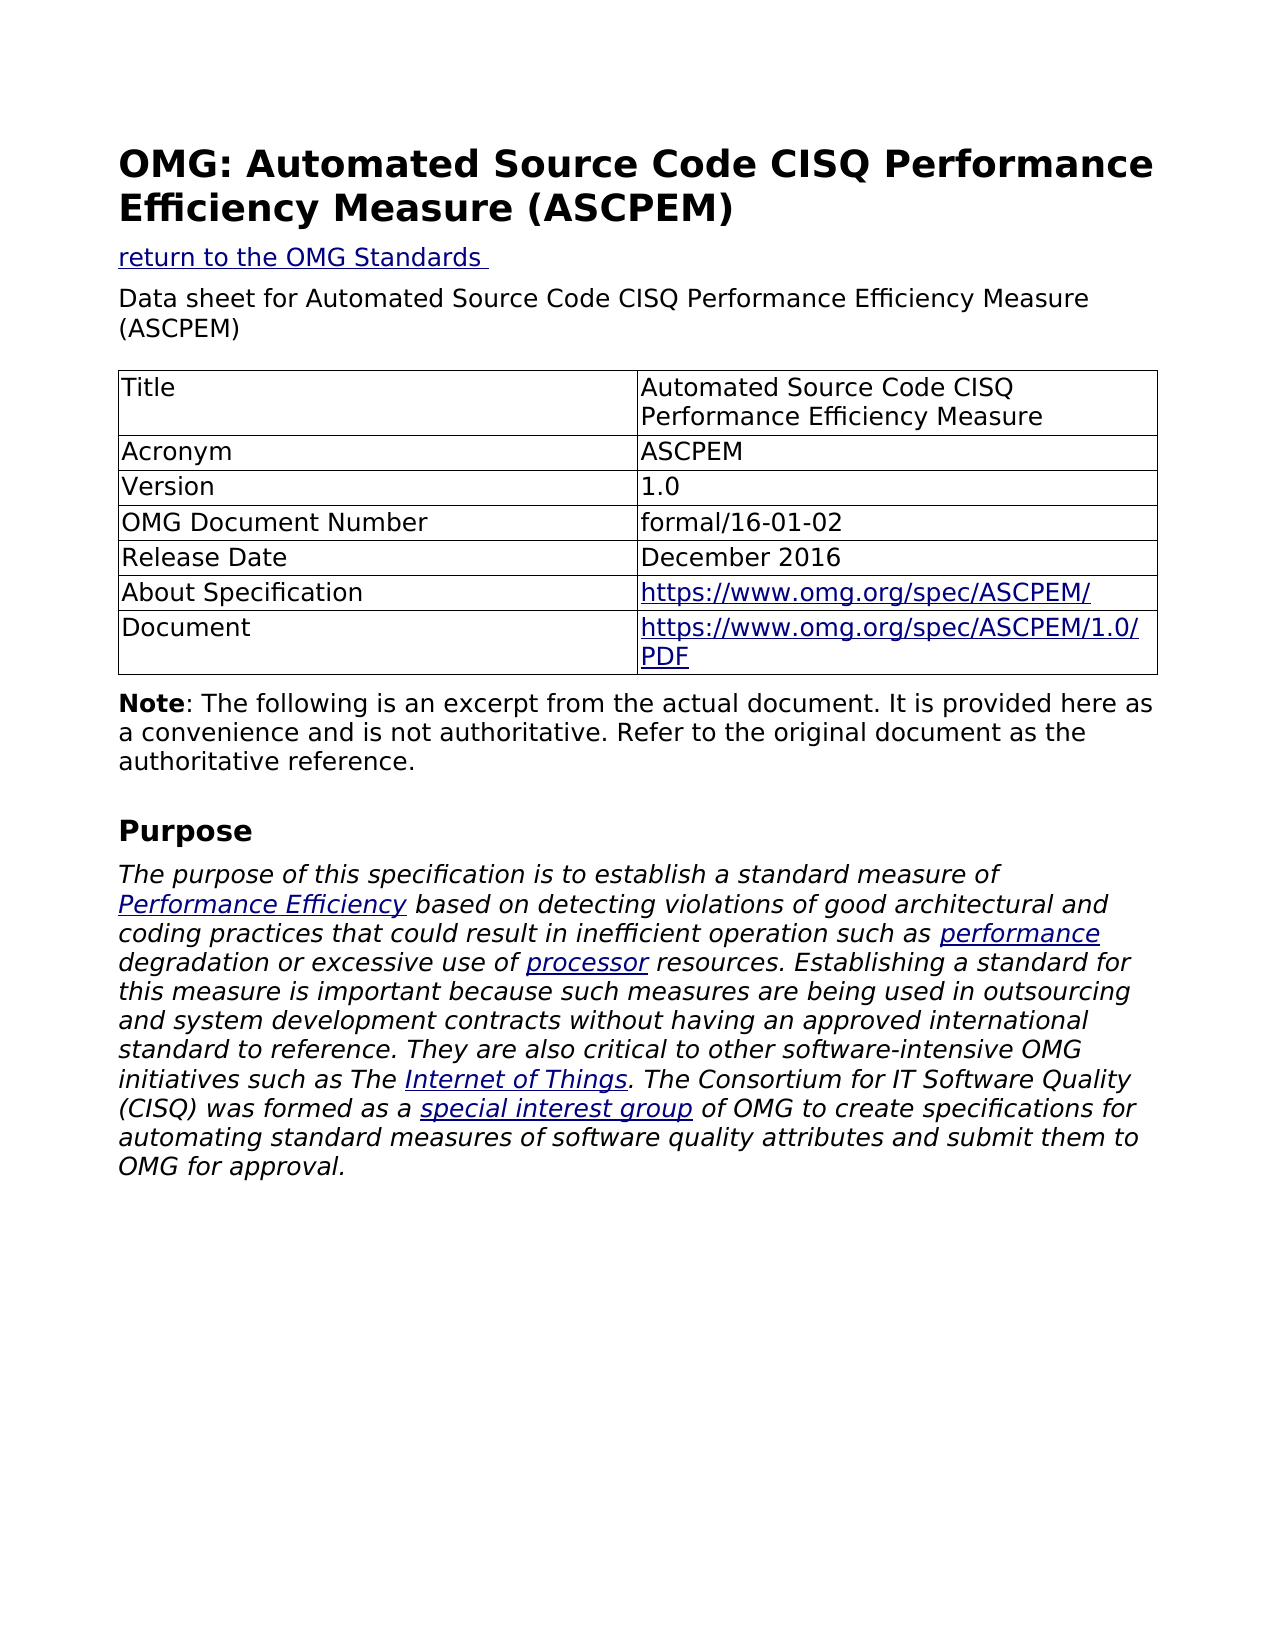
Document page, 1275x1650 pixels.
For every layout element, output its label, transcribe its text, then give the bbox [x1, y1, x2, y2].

text return to the OMG Standards [118, 243, 1157, 272]
subtitle Purpose [118, 814, 1157, 848]
text Note: The following is an excerpt from the actual document. It is provided here as a convenience and is not authoritative. Refer to the original document as the authoritative reference. [118, 689, 1157, 777]
table_cell Release Date [119, 541, 637, 575]
table_cell Version [119, 471, 637, 505]
table_cell 1.0 [638, 471, 1157, 505]
table_header Automated Source Code CISQ Performance Efficiency Measure [638, 371, 1157, 434]
table_cell https://www.omg.org/spec/ASCPEM/ [638, 576, 1157, 610]
subtitle OMG: Automated Source Code CISQ Performance Efficiency Measure (ASCPEM) [118, 143, 1157, 230]
table_cell Document [119, 611, 637, 674]
table_cell https://www.omg.org/spec/ASCPEM/1.0/PDF [638, 611, 1157, 674]
table_cell formal/16-01-02 [638, 506, 1157, 540]
table_header Title [119, 371, 637, 434]
text The purpose of this specification is to establish a standard measure of Performance Efficiency based on detecting violations of good architectural and coding practices that could result in inefficient operation such as performance degradation or excessive use of processor resources. Establishing a standard for this measure is important because such measures are being used in outsourcing and system development contracts without having an approved international standard to reference. They are also critical to other software-intensive OMG initiatives such as The Internet of Things. The Consortium for IT Software Quality (CISQ) was formed as a special interest group of OMG to create specifications for automating standard measures of software quality attributes and submit them to OMG for approval. [118, 861, 1157, 1181]
table_cell Acronym [119, 436, 637, 469]
text Data sheet for Automated Source Code CISQ Performance Efficiency Measure (ASCPEM) [118, 284, 1157, 343]
table_cell OMG Document Number [119, 506, 637, 540]
table_cell ASCPEM [638, 436, 1157, 469]
table_cell About Specification [119, 576, 637, 610]
table_cell December 2016 [638, 541, 1157, 575]
